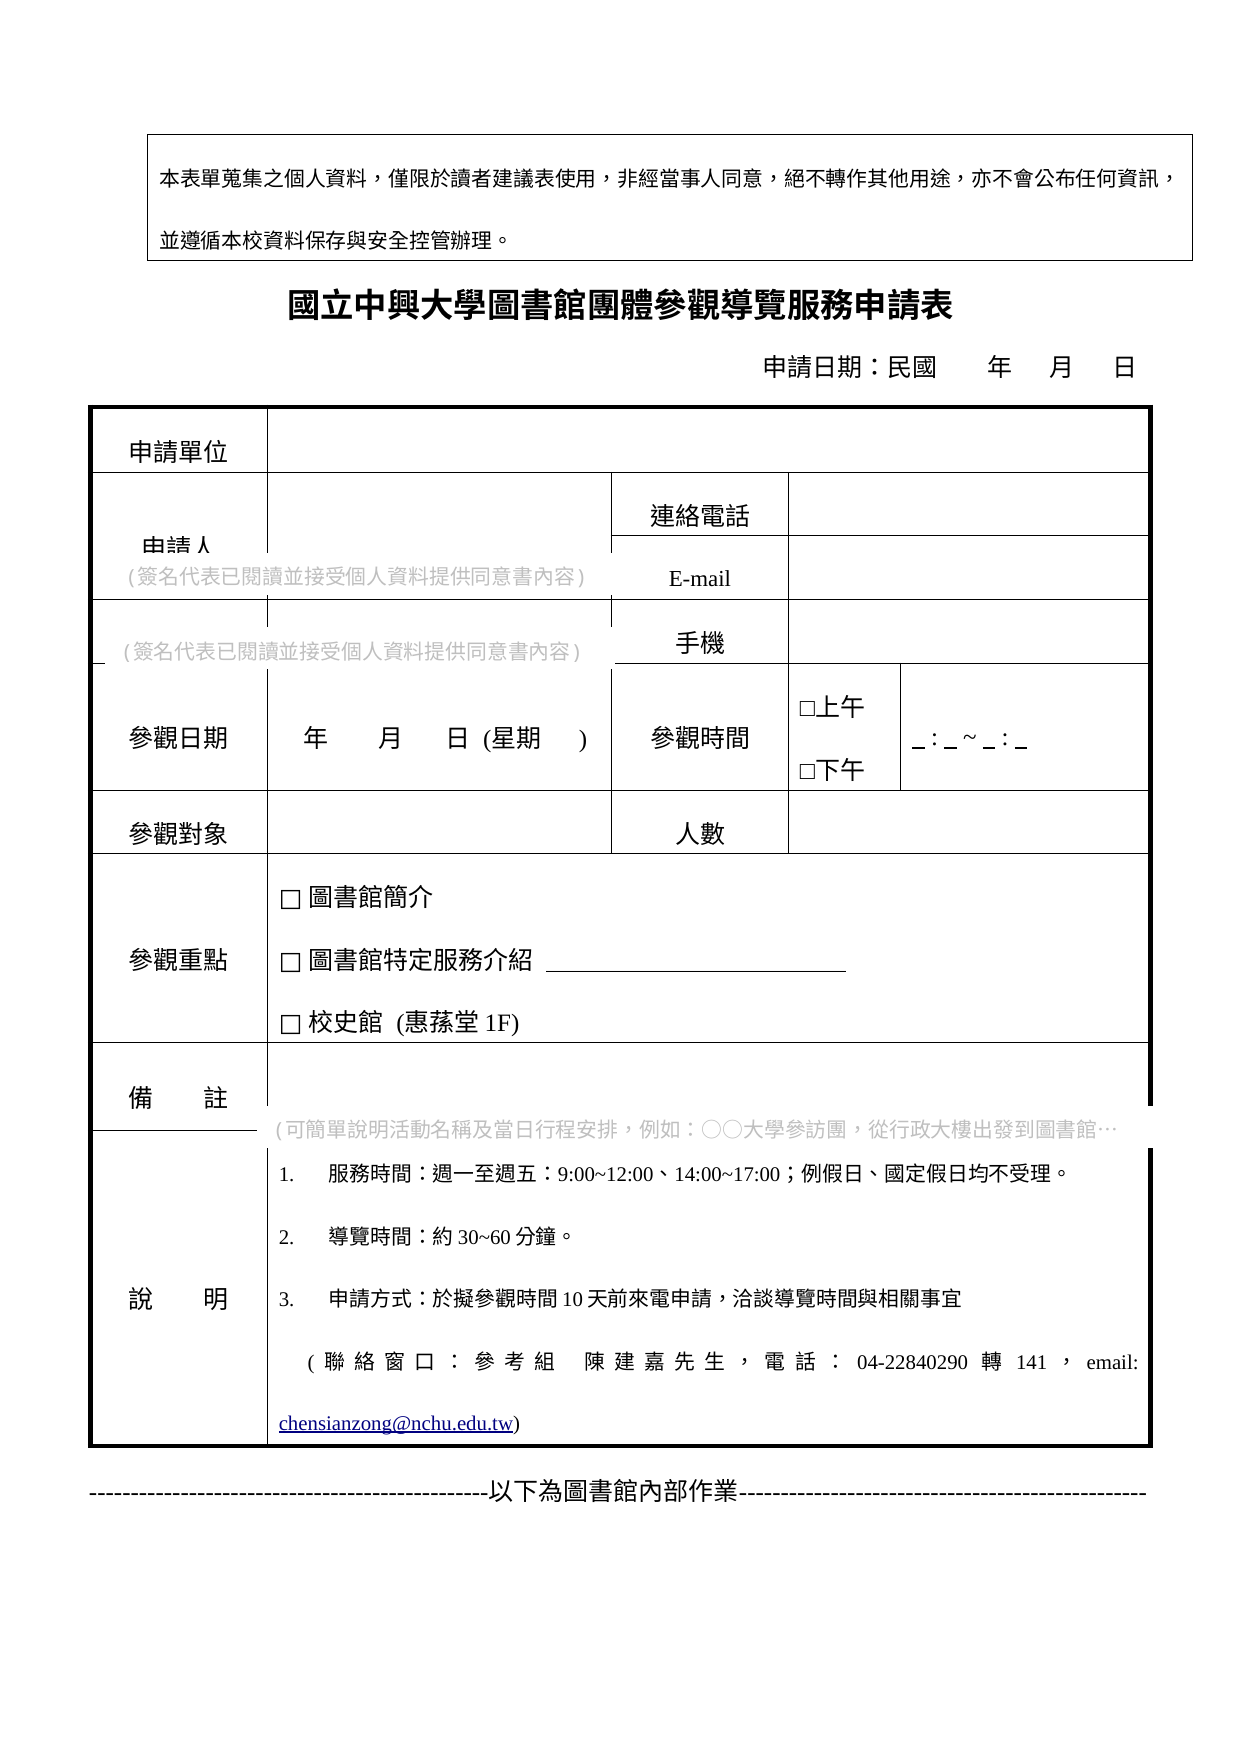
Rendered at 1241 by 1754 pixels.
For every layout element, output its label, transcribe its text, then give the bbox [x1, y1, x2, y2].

table_cell E-mail [612, 536, 788, 599]
table_cell [789, 791, 1148, 853]
table_cell 當日領隊 [93, 600, 615, 669]
table_cell □下午 [789, 726, 900, 789]
table_cell □ 圖書館簡介 □ 圖書館特定服務介紹 ＿＿＿＿＿＿＿＿＿＿＿＿ □ 校史館 (惠蓀堂1F) [268, 854, 1148, 1042]
table_cell 人數 [612, 791, 788, 853]
text 國立中興大學圖書館團體參觀導覽服務申請表 [148, 261, 1092, 324]
table_cell [268, 473, 611, 553]
table_cell 連絡電話 [612, 473, 788, 535]
table_cell 參觀重點 [93, 854, 267, 1042]
table_cell : ~ : [901, 664, 1148, 789]
text ------------------------------------------------以下為圖書館內部作業------------------------------------------------- [89, 1448, 1152, 1511]
table_cell [789, 600, 1148, 662]
table_cell 參觀對象 [93, 791, 267, 853]
table_cell 手機 [612, 600, 788, 662]
text 申請日期：民國 年 月 日 [148, 324, 1137, 386]
table_cell [789, 473, 1148, 535]
table_cell [268, 600, 611, 628]
table_cell [268, 1043, 1148, 1106]
table_cell 說 明 [93, 1131, 267, 1444]
table_cell [789, 536, 1148, 599]
table_cell □上午 [789, 664, 900, 726]
table_header 本表單蒐集之個人資料，僅限於讀者建議表使用，非經當事人同意，絕不轉作其他用途，亦不會公布任何資訊，並遵循本校資料保存與安全控管辦理。 [148, 135, 1192, 260]
table_cell 服務時間：週一至週五：9:00~12:00、14:00~17:00；例假日、國定假日均不受理。 導覽時間：約30~60分鐘。 申請方式：於擬參觀時間10天前來電申請，洽談導覽時間與相關事宜 (聯絡窗口：參考組 陳建嘉先生，電話：04-22840290轉141，email: chensianzong@nchu.edu.tw) [268, 1148, 1148, 1444]
table_cell [268, 791, 611, 853]
table_cell 年 月 日 (星期 ) [268, 669, 611, 789]
table_cell 參觀日期 [93, 664, 267, 789]
table_cell 參觀時間 [612, 664, 788, 789]
table_header 申請單位 [93, 409, 267, 472]
table_cell 申請人 [93, 473, 619, 599]
table_header [268, 409, 1148, 472]
table_cell [268, 595, 611, 599]
table_cell 備 註 [93, 1043, 1163, 1148]
